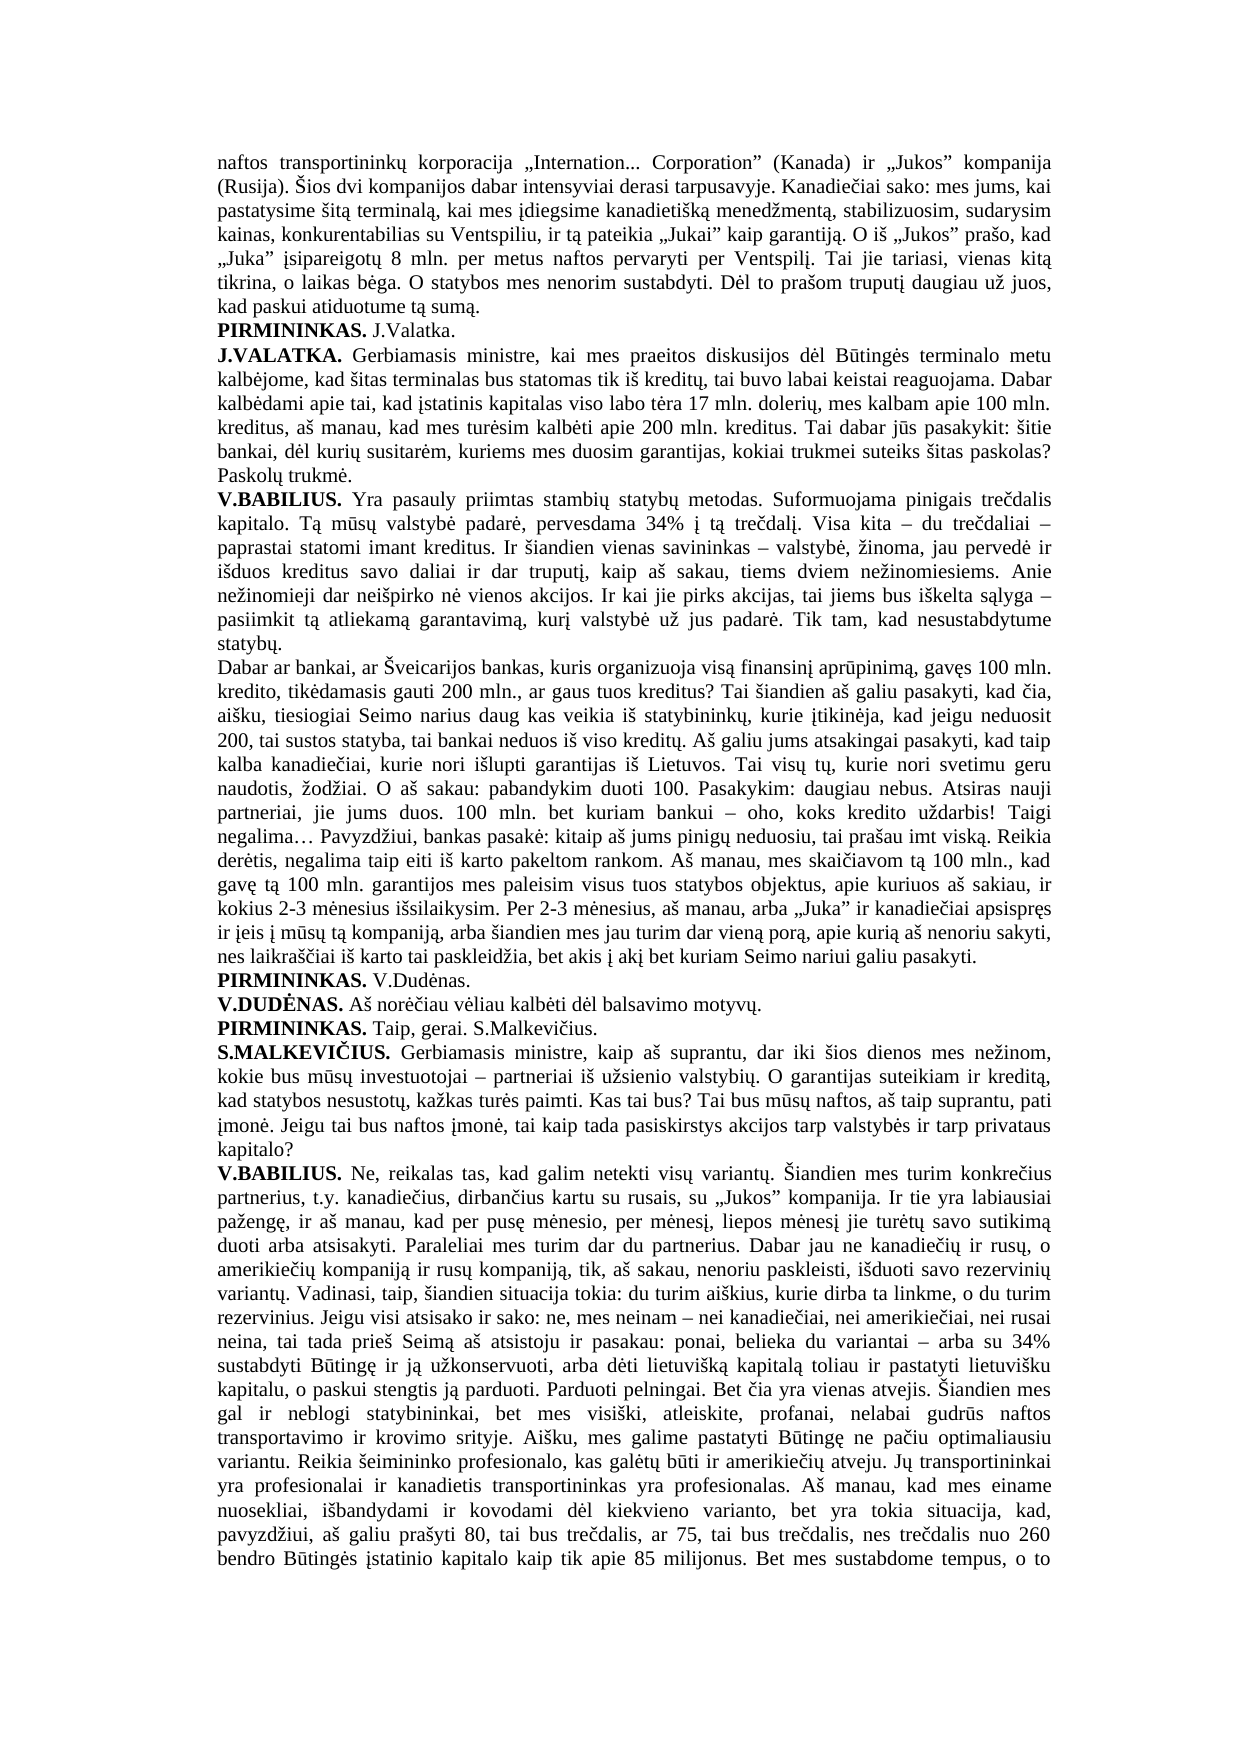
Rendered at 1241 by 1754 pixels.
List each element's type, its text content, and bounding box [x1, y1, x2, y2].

text J.VALATKA. Gerbiamasis ministre, kai mes praeitos diskusijos dėl Būtingės terminalo metu kalbėjome, kad šitas terminalas bus statomas tik iš kreditų, tai buvo labai keistai reaguojama. Dabar kalbėdami apie tai, kad įstatinis kapitalas viso labo tėra 17 mln. dolerių, mes kalbam apie 100 mln. kreditus, aš manau, kad mes turėsim kalbėti apie 200 mln. kreditus. Tai dabar jūs pasakykit: šitie bankai, dėl kurių susitarėm, kuriems mes duosim garantijas, kokiai trukmei suteiks šitas paskolas? Paskolų trukmė. [217, 342, 1053, 487]
text Dabar ar bankai, ar Šveicarijos bankas, kuris organizuoja visą finansinį aprūpinimą, gavęs 100 mln. kredito, tikėdamasis gauti 200 mln., ar gaus tuos kreditus? Tai šiandien aš galiu pasakyti, kad čia, aišku, tiesiogiai Seimo narius daug kas veikia iš statybininkų, kurie įtikinėja, kad jeigu neduosit 200, tai sustos statyba, tai bankai neduos iš viso kreditų. Aš galiu jums atsakingai pasakyti, kad taip kalba kanadiečiai, kurie nori išlupti garantijas iš Lietuvos. Tai visų tų, kurie nori svetimu geru naudotis, žodžiai. O aš sakau: pabandykim duoti 100. Pasakykim: daugiau nebus. Atsiras nauji partneriai, jie jums duos. 100 mln. bet kuriam bankui – oho, koks kredito uždarbis! Taigi negalima… Pavyzdžiui, bankas pasakė: kitaip aš jums pinigų neduosiu, tai prašau imt viską. Reikia derėtis, negalima taip eiti iš karto pakeltom rankom. Aš manau, mes skaičiavom tą 100 mln., kad gavę tą 100 mln. garantijos mes paleisim visus tuos statybos objektus, apie kuriuos aš sakiau, ir kokius 2-3 mėnesius išsilaikysim. Per 2-3 mėnesius, aš manau, arba „Juka” ir kanadiečiai apsispręs ir įeis į mūsų tą kompaniją, arba šiandien mes jau turim dar vieną porą, apie kurią aš nenoriu sakyti, nes laikraščiai iš karto tai paskleidžia, bet akis į akį bet kuriam Seimo nariui galiu pasakyti. [217, 655, 1053, 968]
text PIRMININKAS. Taip, gerai. S.Malkevičius. [217, 1016, 1053, 1040]
text PIRMININKAS. J.Valatka. [217, 318, 1053, 342]
text V.BABILIUS. Ne, reikalas tas, kad galim netekti visų variantų. Šiandien mes turim konkrečius partnerius, t.y. kanadiečius, dirbančius kartu su rusais, su „Jukos” kompanija. Ir tie yra labiausiai pažengę, ir aš manau, kad per pusę mėnesio, per mėnesį, liepos mėnesį jie turėtų savo sutikimą duoti arba atsisakyti. Paraleliai mes turim dar du partnerius. Dabar jau ne kanadiečių ir rusų, o amerikiečių kompaniją ir rusų kompaniją, tik, aš sakau, nenoriu paskleisti, išduoti savo rezervinių variantų. Vadinasi, taip, šiandien situacija tokia: du turim aiškius, kurie dirba ta linkme, o du turim rezervinius. Jeigu visi atsisako ir sako: ne, mes neinam – nei kanadiečiai, nei amerikiečiai, nei rusai neina, tai tada prieš Seimą aš atsistoju ir pasakau: ponai, belieka du variantai – arba su 34% sustabdyti Būtingę ir ją užkonservuoti, arba dėti lietuvišką kapitalą toliau ir pastatyti lietuvišku kapitalu, o paskui stengtis ją parduoti. Parduoti pelningai. Bet čia yra vienas atvejis. Šiandien mes gal ir neblogi statybininkai, bet mes visiški, atleiskite, profanai, nelabai gudrūs naftos transportavimo ir krovimo srityje. Aišku, mes galime pastatyti Būtingę ne pačiu optimaliausiu variantu. Reikia šeimininko profesionalo, kas galėtų būti ir amerikiečių atveju. Jų transportininkai yra profesionalai ir kanadietis transportininkas yra profesionalas. Aš manau, kad mes einame nuosekliai, išbandydami ir kovodami dėl kiekvieno varianto, bet yra tokia situacija, kad, pavyzdžiui, aš galiu prašyti 80, tai bus trečdalis, ar 75, tai bus trečdalis, nes trečdalis nuo 260 bendro Būtingės įstatinio kapitalo kaip tik apie 85 milijonus. Bet mes sustabdome tempus, o to [217, 1161, 1053, 1570]
text S.MALKEVIČIUS. Gerbiamasis ministre, kaip aš suprantu, dar iki šios dienos mes nežinom, kokie bus mūsų investuotojai – partneriai iš užsienio valstybių. O garantijas suteikiam ir kreditą, kad statybos nesustotų, kažkas turės paimti. Kas tai bus? Tai bus mūsų naftos, aš taip suprantu, pati įmonė. Jeigu tai bus naftos įmonė, tai kaip tada pasiskirstys akcijos tarp valstybės ir tarp privataus kapitalo? [217, 1040, 1053, 1161]
text V.DUDĖNAS. Aš norėčiau vėliau kalbėti dėl balsavimo motyvų. [217, 992, 1053, 1016]
text V.BABILIUS. Yra pasauly priimtas stambių statybų metodas. Suformuojama pinigais trečdalis kapitalo. Tą mūsų valstybė padarė, pervesdama 34% į tą trečdalį. Visa kita – du trečdaliai – paprastai statomi imant kreditus. Ir šiandien vienas savininkas – valstybė, žinoma, jau pervedė ir išduos kreditus savo daliai ir dar truputį, kaip aš sakau, tiems dviem nežinomiesiems. Anie nežinomieji dar neišpirko nė vienos akcijos. Ir kai jie pirks akcijas, tai jiems bus iškelta sąlyga – pasiimkit tą atliekamą garantavimą, kurį valstybė už jus padarė. Tik tam, kad nesustabdytume statybų. [217, 487, 1053, 655]
text PIRMININKAS. V.Dudėnas. [217, 968, 1053, 992]
text naftos transportininkų korporacija „Internation... Corporation” (Kanada) ir „Jukos” kompanija (Rusija). Šios dvi kompanijos dabar intensyviai derasi tarpusavyje. Kanadiečiai sako: mes jums, kai pastatysime šitą terminalą, kai mes įdiegsime kanadietišką menedžmentą, stabilizuosim, sudarysim kainas, konkurentabilias su Ventspiliu, ir tą pateikia „Jukai” kaip garantiją. O iš „Jukos” prašo, kad „Juka” įsipareigotų 8 mln. per metus naftos pervaryti per Ventspilį. Tai jie tariasi, vienas kitą tikrina, o laikas bėga. O statybos mes nenorim sustabdyti. Dėl to prašom truputį daugiau už juos, kad paskui atiduotume tą sumą. [217, 150, 1053, 318]
